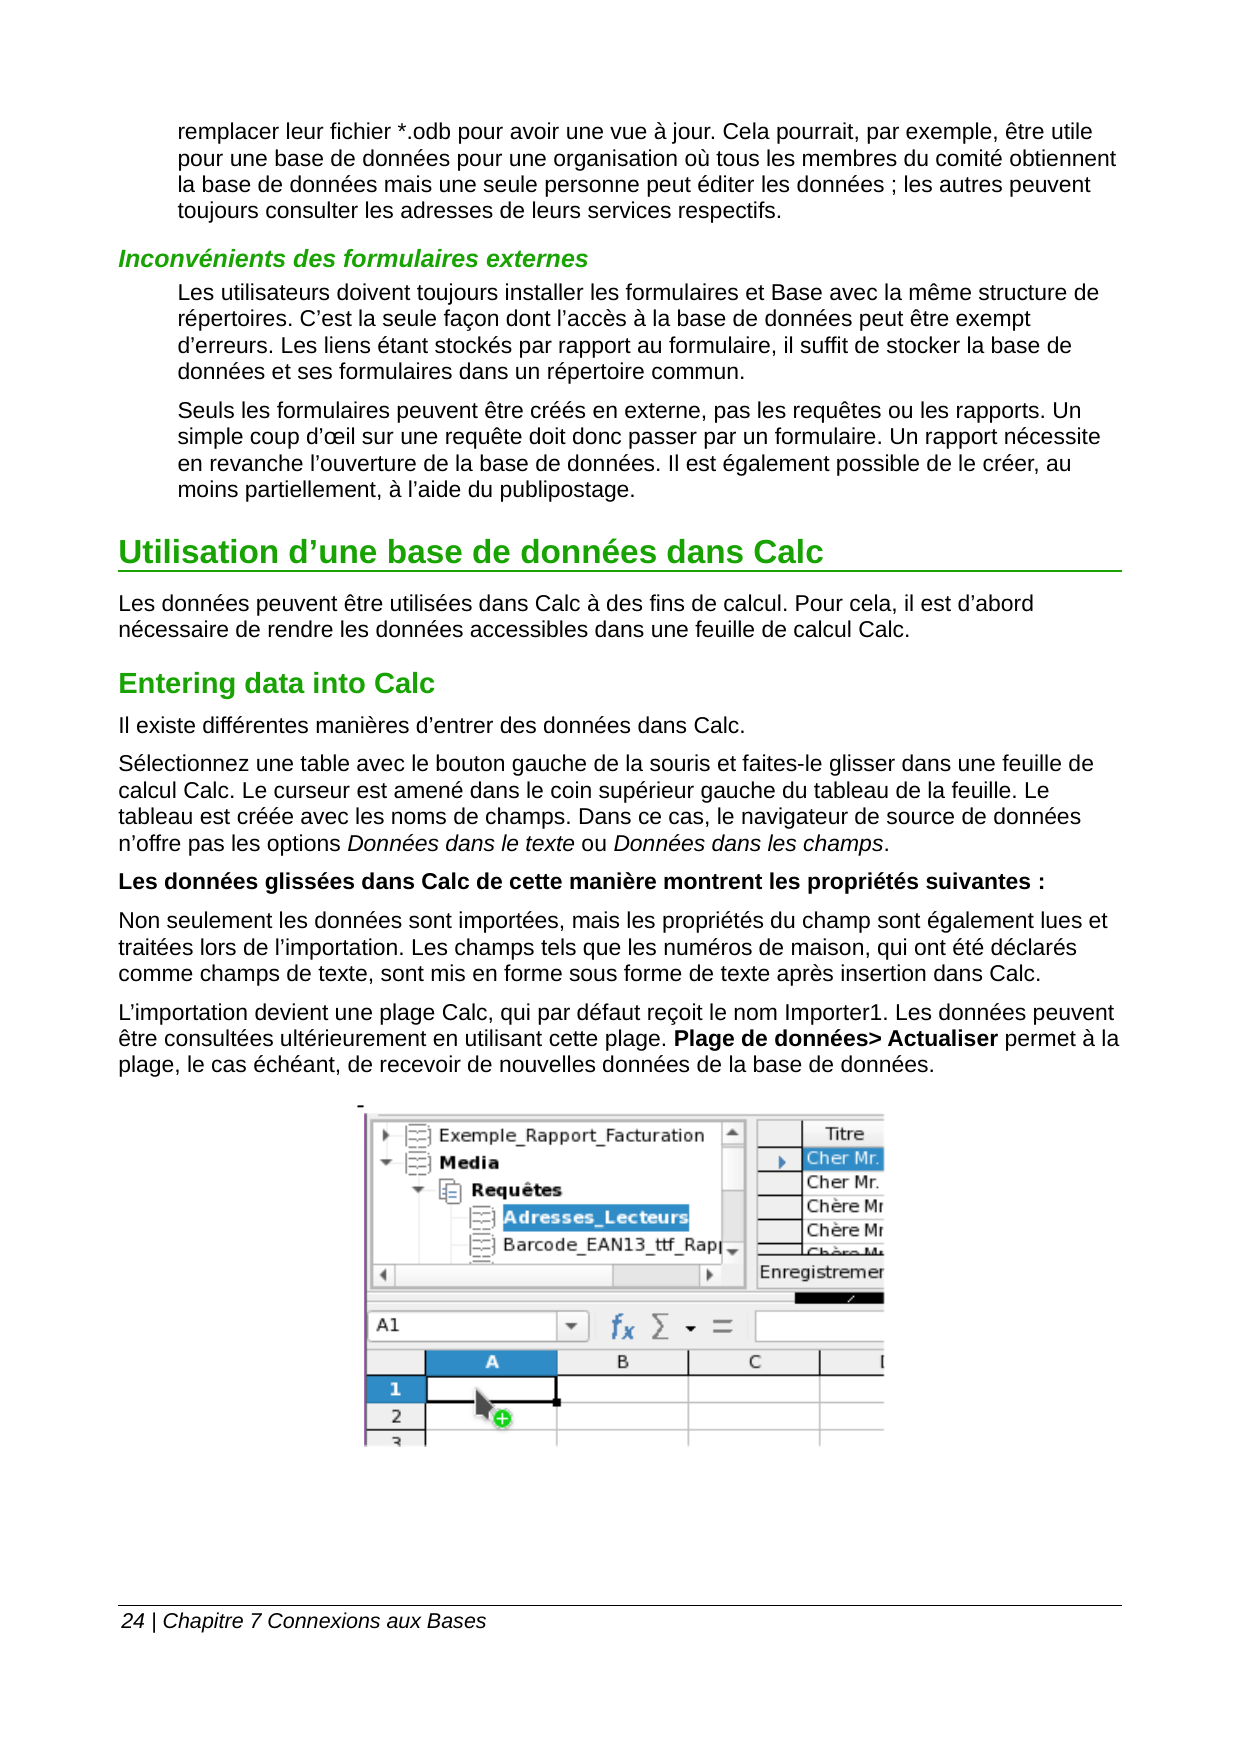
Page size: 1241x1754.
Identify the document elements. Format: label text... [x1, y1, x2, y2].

subtitle Entering data into Calc [118, 666, 1122, 700]
text Les utilisateurs doivent toujours installer les formulaires et Base avec la même structure de répertoires. C’est la seule façon dont l’accès à la base de données peut être exempt d’erreurs. Les liens étant stockés par rapport au formulaire, il suffit de stocker la base de données et ses formulaires dans un répertoire commun. [177, 279, 1122, 384]
subtitle Utilisation d’une base de données dans Calc [118, 532, 1122, 570]
text Seuls les formulaires peuvent être créés en externe, pas les requêtes ou les rapports. Un simple coup d’œil sur une requête doit donc passer par un formulaire. Un rapport nécessite en revanche l’ouverture de la base de données. Il est également possible de le créer, au moins partiellement, à l’aide du publipostage. [177, 397, 1122, 502]
text - [118, 1090, 1122, 1447]
text Il existe différentes manières d’entrer des données dans Calc. [118, 712, 1122, 738]
text remplacer leur fichier *.odb pour avoir une vue à jour. Cela pourrait, par exemple, être utile pour une base de données pour une organisation où tous les membres du comité obtiennent la base de données mais une seule personne peut éditer les données ; les autres peuvent toujours consulter les adresses de leurs services respectifs. [177, 118, 1122, 223]
text Non seulement les données sont importées, mais les propriétés du champ sont également lues et traitées lors de l’importation. Les champs tels que les numéros de maison, qui ont été déclarés comme champs de texte, sont mis en forme sous forme de texte après insertion dans Calc. [118, 907, 1122, 986]
text Sélectionnez une table avec le bouton gauche de la souris et faites-le glisser dans une feuille de calcul Calc. Le curseur est amené dans le coin supérieur gauche du tableau de la feuille. Le tableau est créée avec les noms de champs. Dans ce cas, le navigateur de source de données n’offre pas les options Données dans le texte ou Données dans les champs. [118, 750, 1122, 856]
subtitle Inconvénients des formulaires externes [118, 244, 1122, 273]
text Les données peuvent être utilisées dans Calc à des fins de calcul. Pour cela, il est d’abord nécessaire de rendre les données accessibles dans une feuille de calcul Calc. [118, 590, 1122, 643]
text L’importation devient une plage Calc, qui par défaut reçoit le nom Importer1. Les données peuvent être consultées ultérieurement en utilisant cette plage. Plage de données> Actualiser permet à la plage, le cas échéant, de recevoir de nouvelles données de la base de données. [118, 999, 1122, 1078]
text Les données glissées dans Calc de cette manière montrent les propriétés suivantes : [118, 868, 1122, 895]
